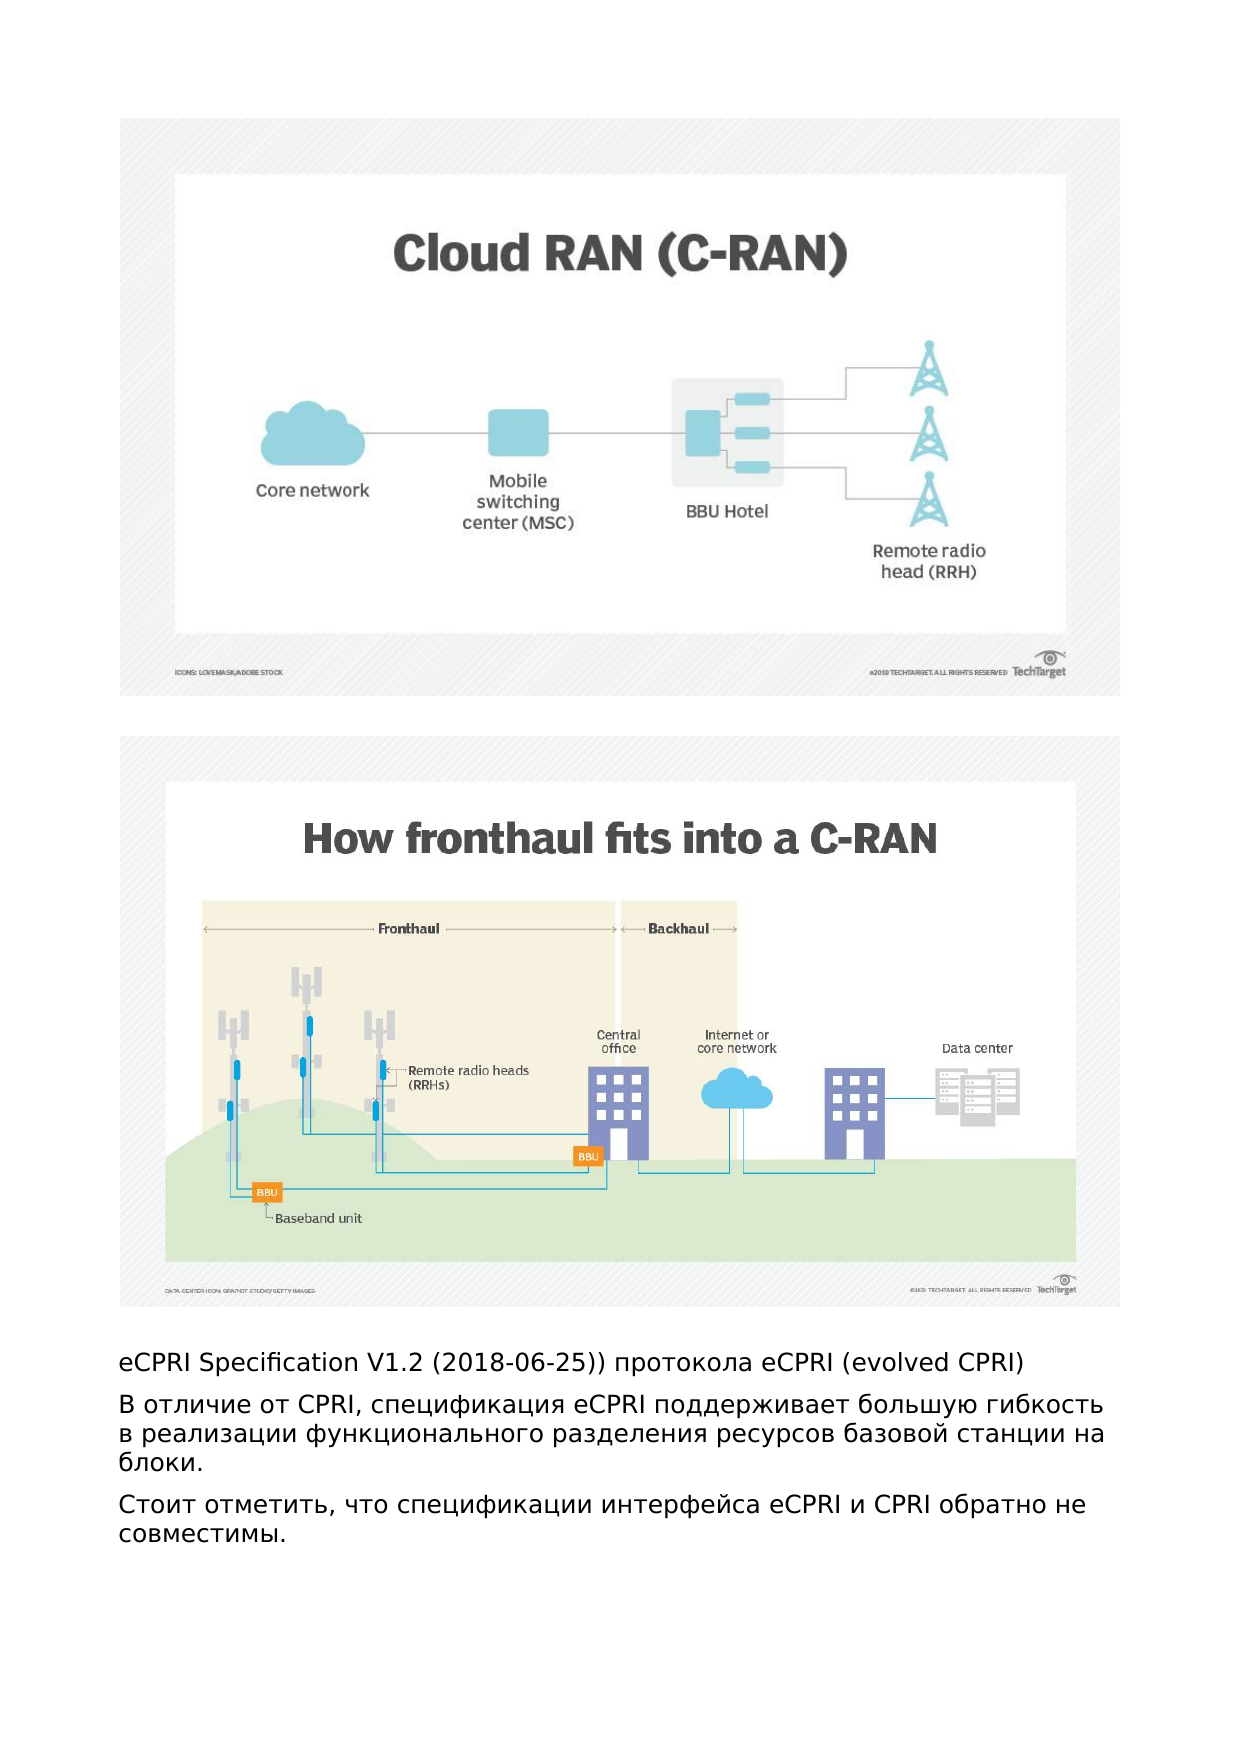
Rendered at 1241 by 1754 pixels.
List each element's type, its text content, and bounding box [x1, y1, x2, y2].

picture [120, 736, 1121, 1307]
text Стоит отметить, что спецификации интерфейса eCPRI и CPRI обратно не совместимы. [118, 1490, 1122, 1548]
text eCPRI Specification V1.2 (2018-06-25)) протокола eCPRI (evolved CPRI) [118, 1348, 1122, 1378]
picture [120, 118, 1121, 696]
text В отличие от CPRI, спецификация eCPRI поддерживает большую гибкость в реализации функционального разделения ресурсов базовой станции на блоки. [118, 1390, 1122, 1478]
